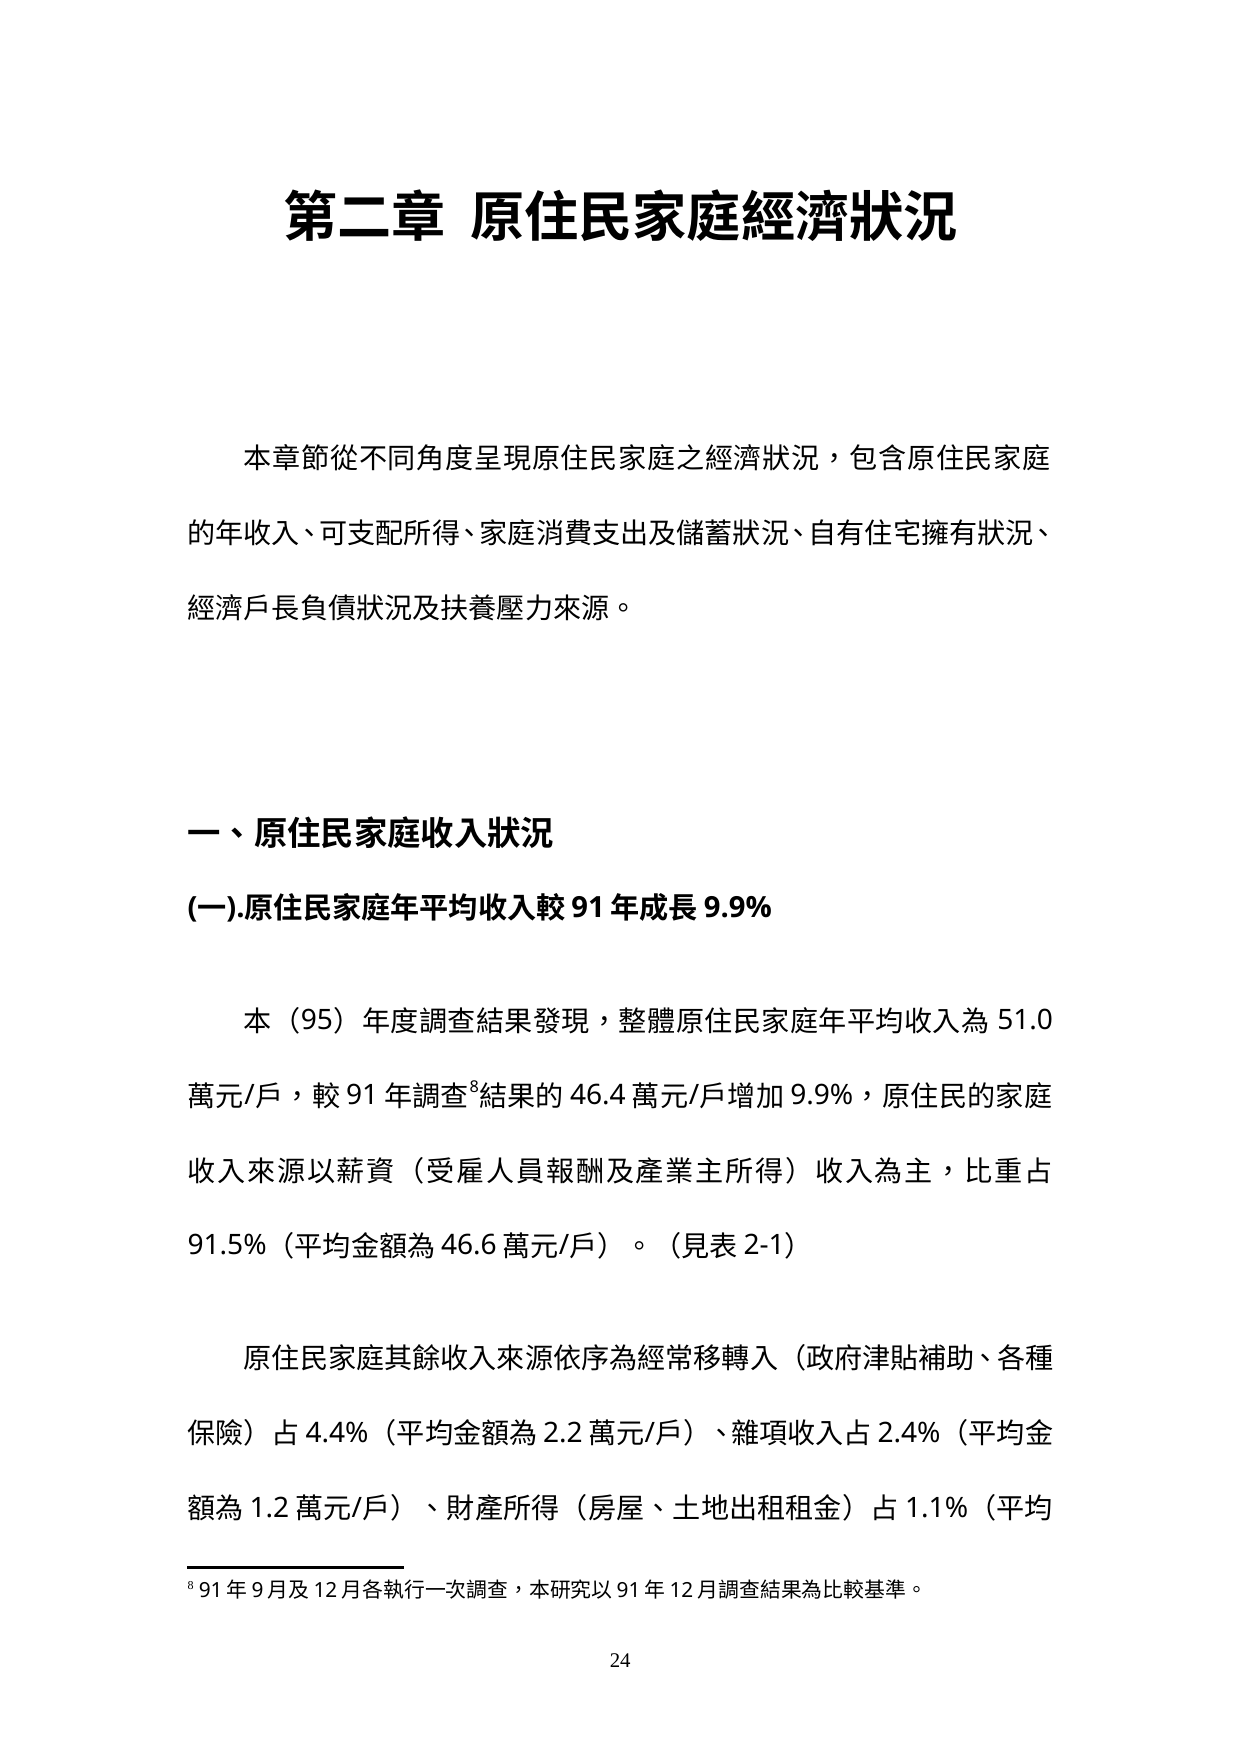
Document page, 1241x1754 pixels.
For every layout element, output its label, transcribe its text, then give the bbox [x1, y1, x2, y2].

text 一、原住民家庭收入狀況 [187, 787, 1053, 862]
text 91年9月及12月各執行一次調查，本研究以91年12月調查結果為比較基準。 [187, 1573, 1053, 1604]
text 原住民家庭其餘收入來源依序為經常移轉入（政府津貼補助、各種保險）占4.4%（平均金額為2.2萬元/戶）、雜項收入占2.4%（平均金額為1.2萬元/戶）、財產所得（房屋、土地出租租金）占1.1%（平均 [187, 1312, 1053, 1537]
text 本（95）年度調查結果發現，整體原住民家庭年平均收入為51.0萬元/戶，較91年調查結果的46.4萬元/戶增加9.9%，原住民的家庭收入來源以薪資（受雇人員報酬及產業主所得）收入為主，比重占91.5%（平均金額為46.6萬元/戶）。（見表2-1） [187, 975, 1053, 1275]
text 本章節從不同角度呈現原住民家庭之經濟狀況，包含原住民家庭的年收入、可支配所得、家庭消費支出及儲蓄狀況、自有住宅擁有狀況、經濟戶長負債狀況及扶養壓力來源。 [187, 412, 1053, 637]
text 第二章 原住民家庭經濟狀況 [187, 150, 1053, 262]
text (一).原住民家庭年平均收入較91年成長9.9% [187, 862, 1053, 937]
